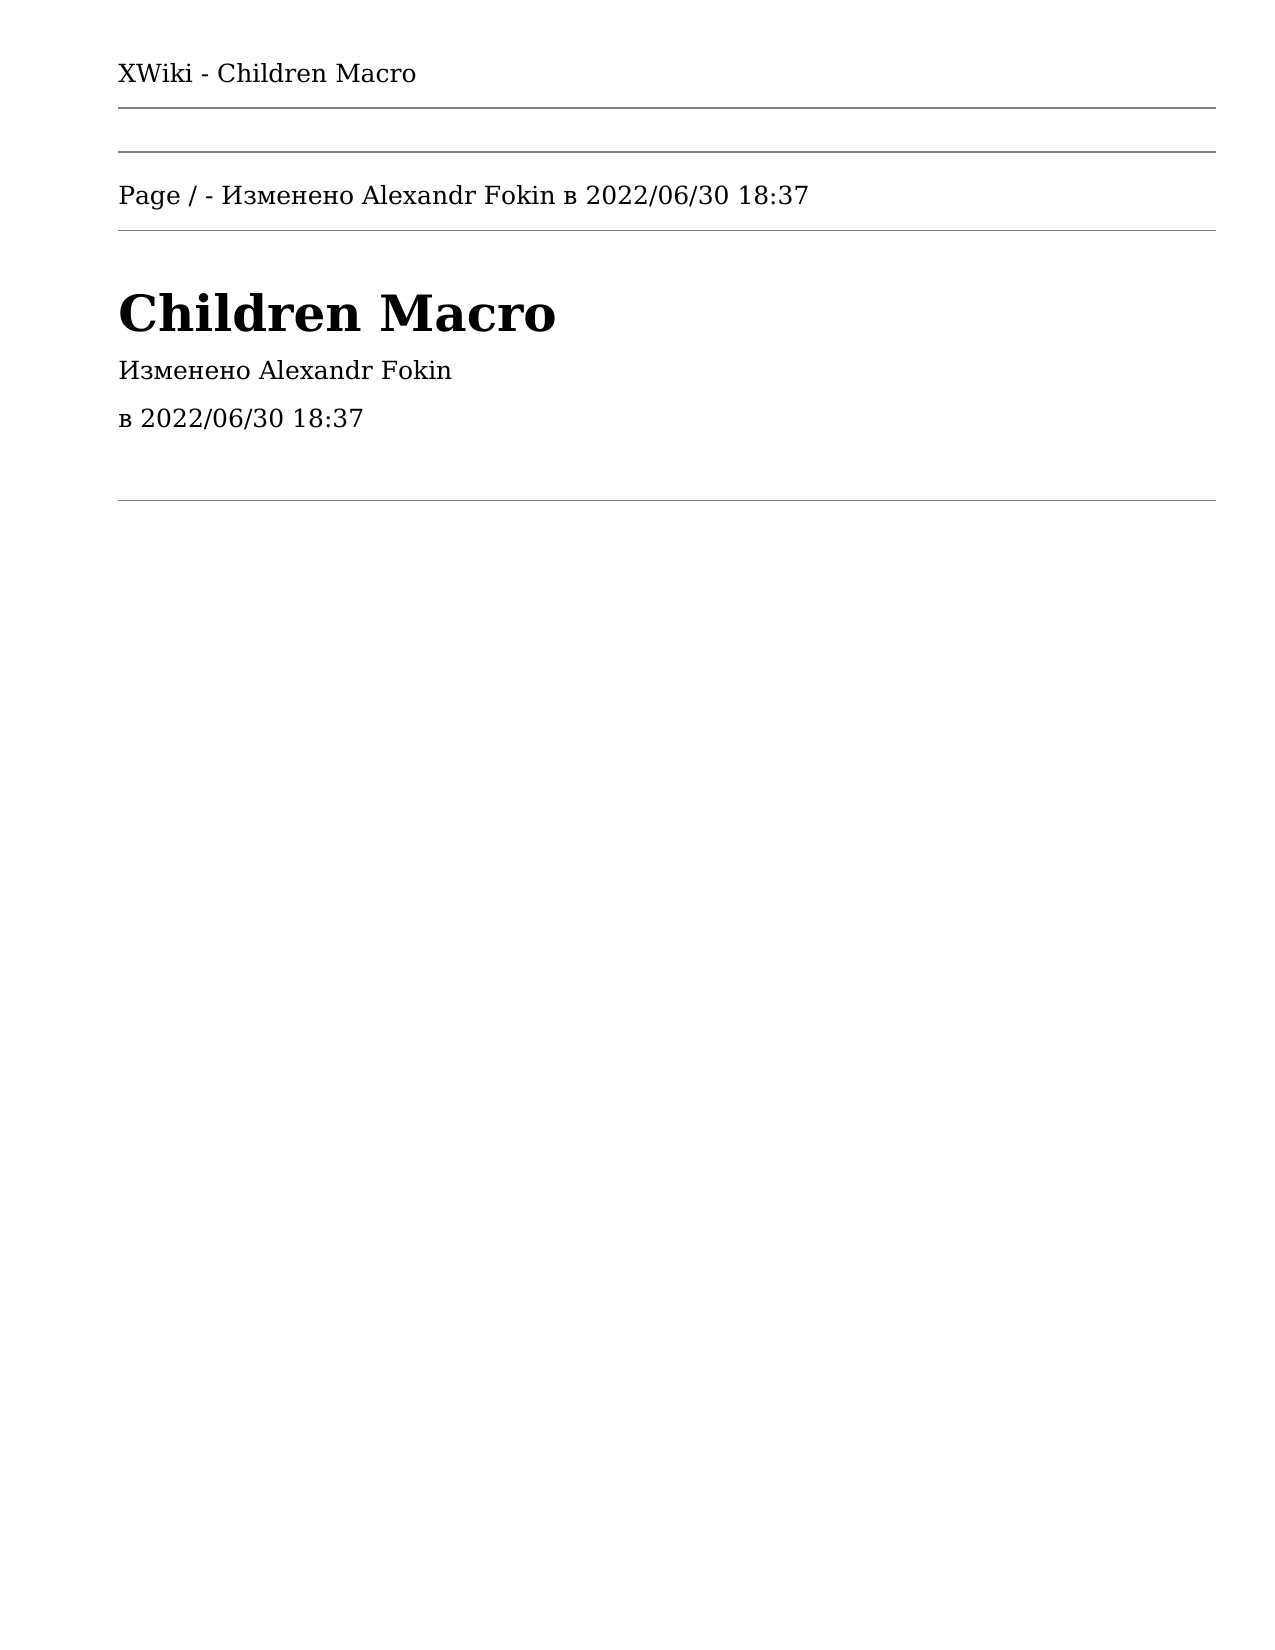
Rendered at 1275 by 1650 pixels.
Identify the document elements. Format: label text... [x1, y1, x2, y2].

text XWiki - Children Macro [118, 59, 1216, 88]
subtitle Children Macro [118, 284, 1216, 343]
text Изменено Alexandr Fokin [118, 356, 1216, 385]
text в 2022/06/30 18:37 [118, 404, 1216, 433]
text Page / - Изменено Alexandr Fokin в 2022/06/30 18:37 [118, 182, 1216, 211]
